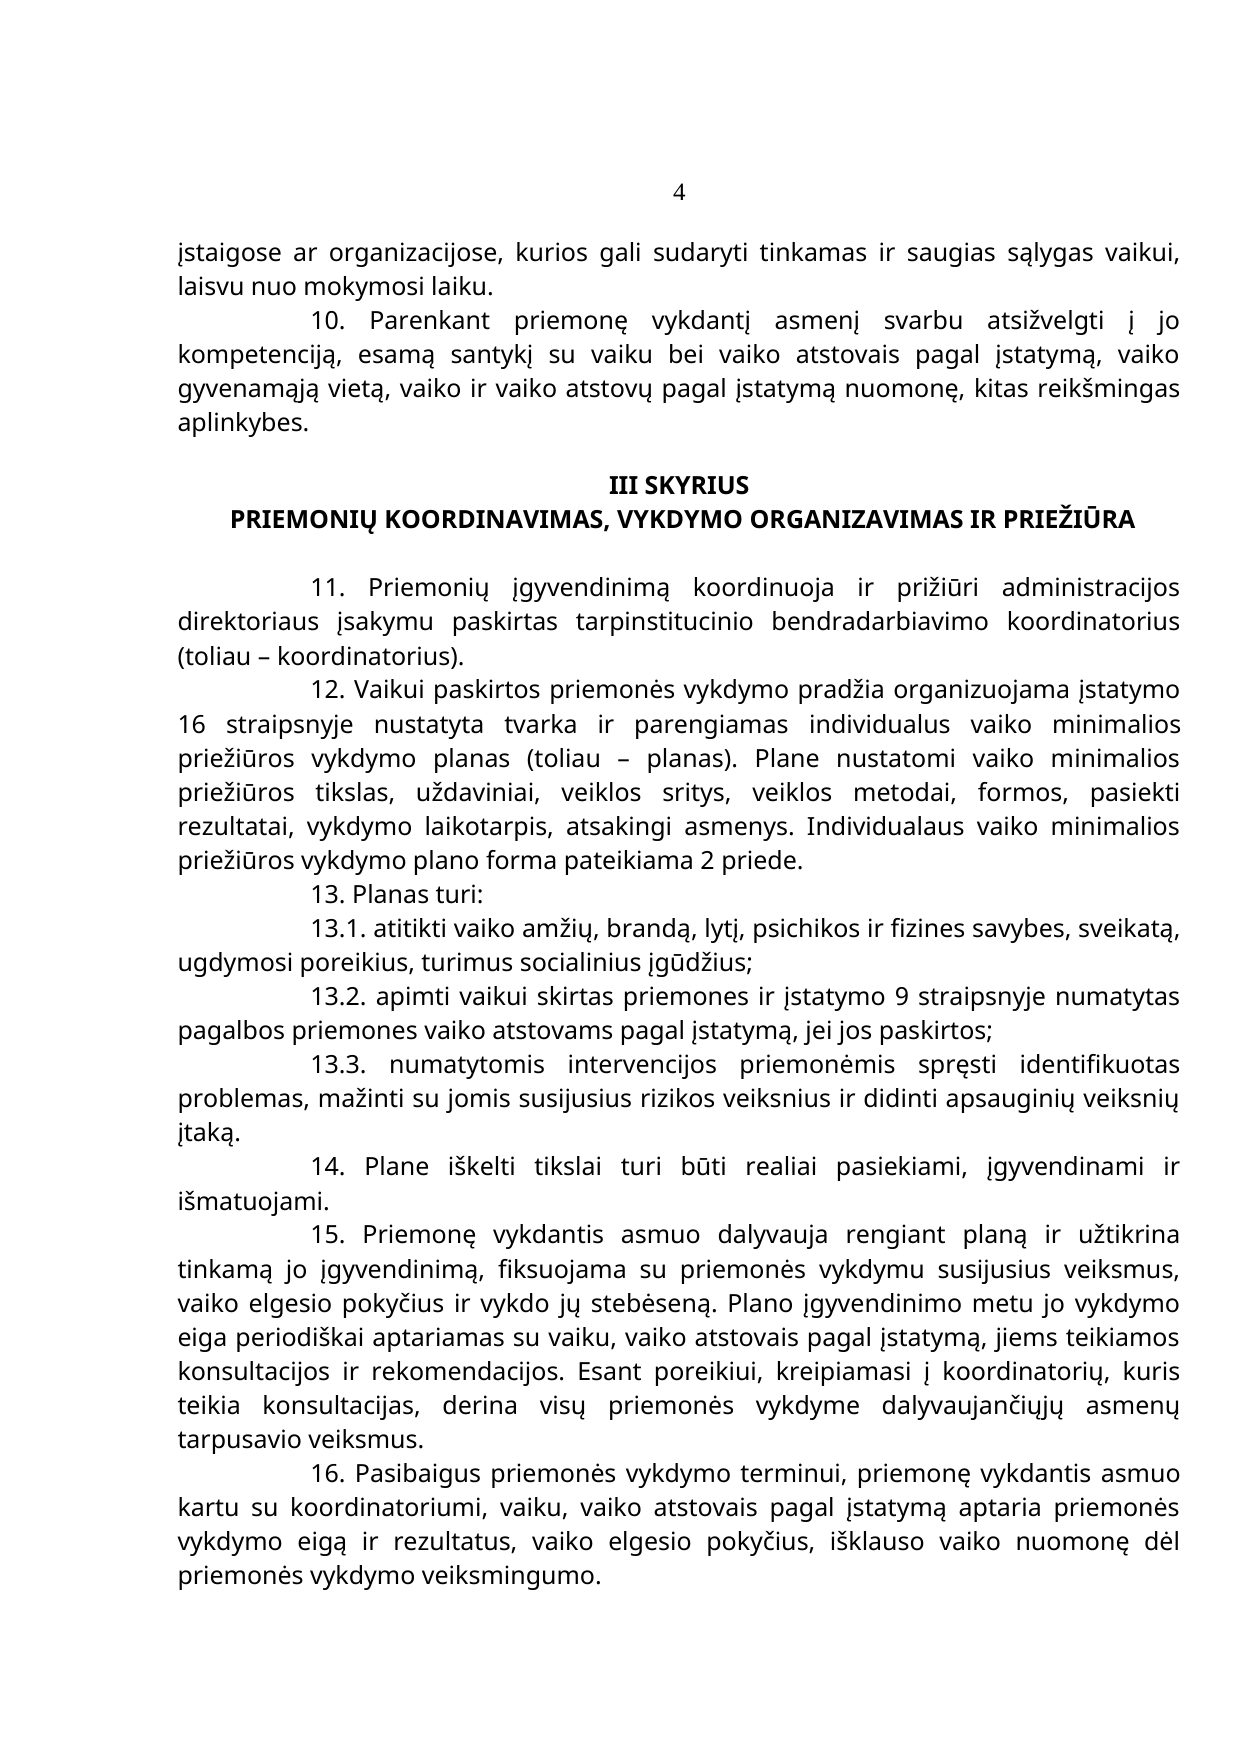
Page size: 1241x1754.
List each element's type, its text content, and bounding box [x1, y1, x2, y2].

text PRIEMONIŲ KOORDINAVIMAS, VYKDYMO ORGANIZAVIMAS IR PRIEŽIŪRA [177, 502, 1181, 536]
text 14. Plane iškelti tikslai turi būti realiai pasiekiami, įgyvendinami ir išmatuojami. [177, 1149, 1181, 1217]
text 16. Pasibaigus priemonės vykdymo terminui, priemonę vykdantis asmuo kartu su koordinatoriumi, vaiku, vaiko atstovais pagal įstatymą aptaria priemonės vykdymo eigą ir rezultatus, vaiko elgesio pokyčius, išklauso vaiko nuomonę dėl priemonės vykdymo veiksmingumo. [177, 1456, 1181, 1592]
text 15. Priemonę vykdantis asmuo dalyvauja rengiant planą ir užtikrina tinkamą jo įgyvendinimą, fiksuojama su priemonės vykdymu susijusius veiksmus, vaiko elgesio pokyčius ir vykdo jų stebėseną. Plano įgyvendinimo metu jo vykdymo eiga periodiškai aptariamas su vaiku, vaiko atstovais pagal įstatymą, jiems teikiamos konsultacijos ir rekomendacijos. Esant poreikiui, kreipiamasi į koordinatorių, kuris teikia konsultacijas, derina visų priemonės vykdyme dalyvaujančiųjų asmenų tarpusavio veiksmus. [177, 1217, 1181, 1456]
text 12. Vaikui paskirtos priemonės vykdymo pradžia organizuojama įstatymo 16 straipsnyje nustatyta tvarka ir parengiamas individualus vaiko minimalios priežiūros vykdymo planas (toliau – planas). Plane nustatomi vaiko minimalios priežiūros tikslas, uždaviniai, veiklos sritys, veiklos metodai, formos, pasiekti rezultatai, vykdymo laikotarpis, atsakingi asmenys. Individualaus vaiko minimalios priežiūros vykdymo plano forma pateikiama 2 priede. [177, 672, 1181, 877]
text 11. Priemonių įgyvendinimą koordinuoja ir prižiūri administracijos direktoriaus įsakymu paskirtas tarpinstitucinio bendradarbiavimo koordinatorius (toliau – koordinatorius). [177, 570, 1181, 672]
text 13.2. apimti vaikui skirtas priemones ir įstatymo 9 straipsnyje numatytas pagalbos priemones vaiko atstovams pagal įstatymą, jei jos paskirtos; [177, 979, 1181, 1047]
text 13.3. numatytomis intervencijos priemonėmis spręsti identifikuotas problemas, mažinti su jomis susijusius rizikos veiksnius ir didinti apsauginių veiksnių įtaką. [177, 1047, 1181, 1149]
text 13. Planas turi: [177, 877, 1181, 911]
text 13.1. atitikti vaiko amžių, brandą, lytį, psichikos ir fizines savybes, sveikatą, ugdymosi poreikius, turimus socialinius įgūdžius; [177, 911, 1181, 979]
text 10. Parenkant priemonę vykdantį asmenį svarbu atsižvelgti į jo kompetenciją, esamą santykį su vaiku bei vaiko atstovais pagal įstatymą, vaiko gyvenamąją vietą, vaiko ir vaiko atstovų pagal įstatymą nuomonę, kitas reikšmingas aplinkybes. [177, 303, 1181, 439]
text įstaigose ar organizacijose, kurios gali sudaryti tinkamas ir saugias sąlygas vaikui, laisvu nuo mokymosi laiku. [177, 235, 1181, 303]
text III SKYRIUS [177, 468, 1181, 502]
